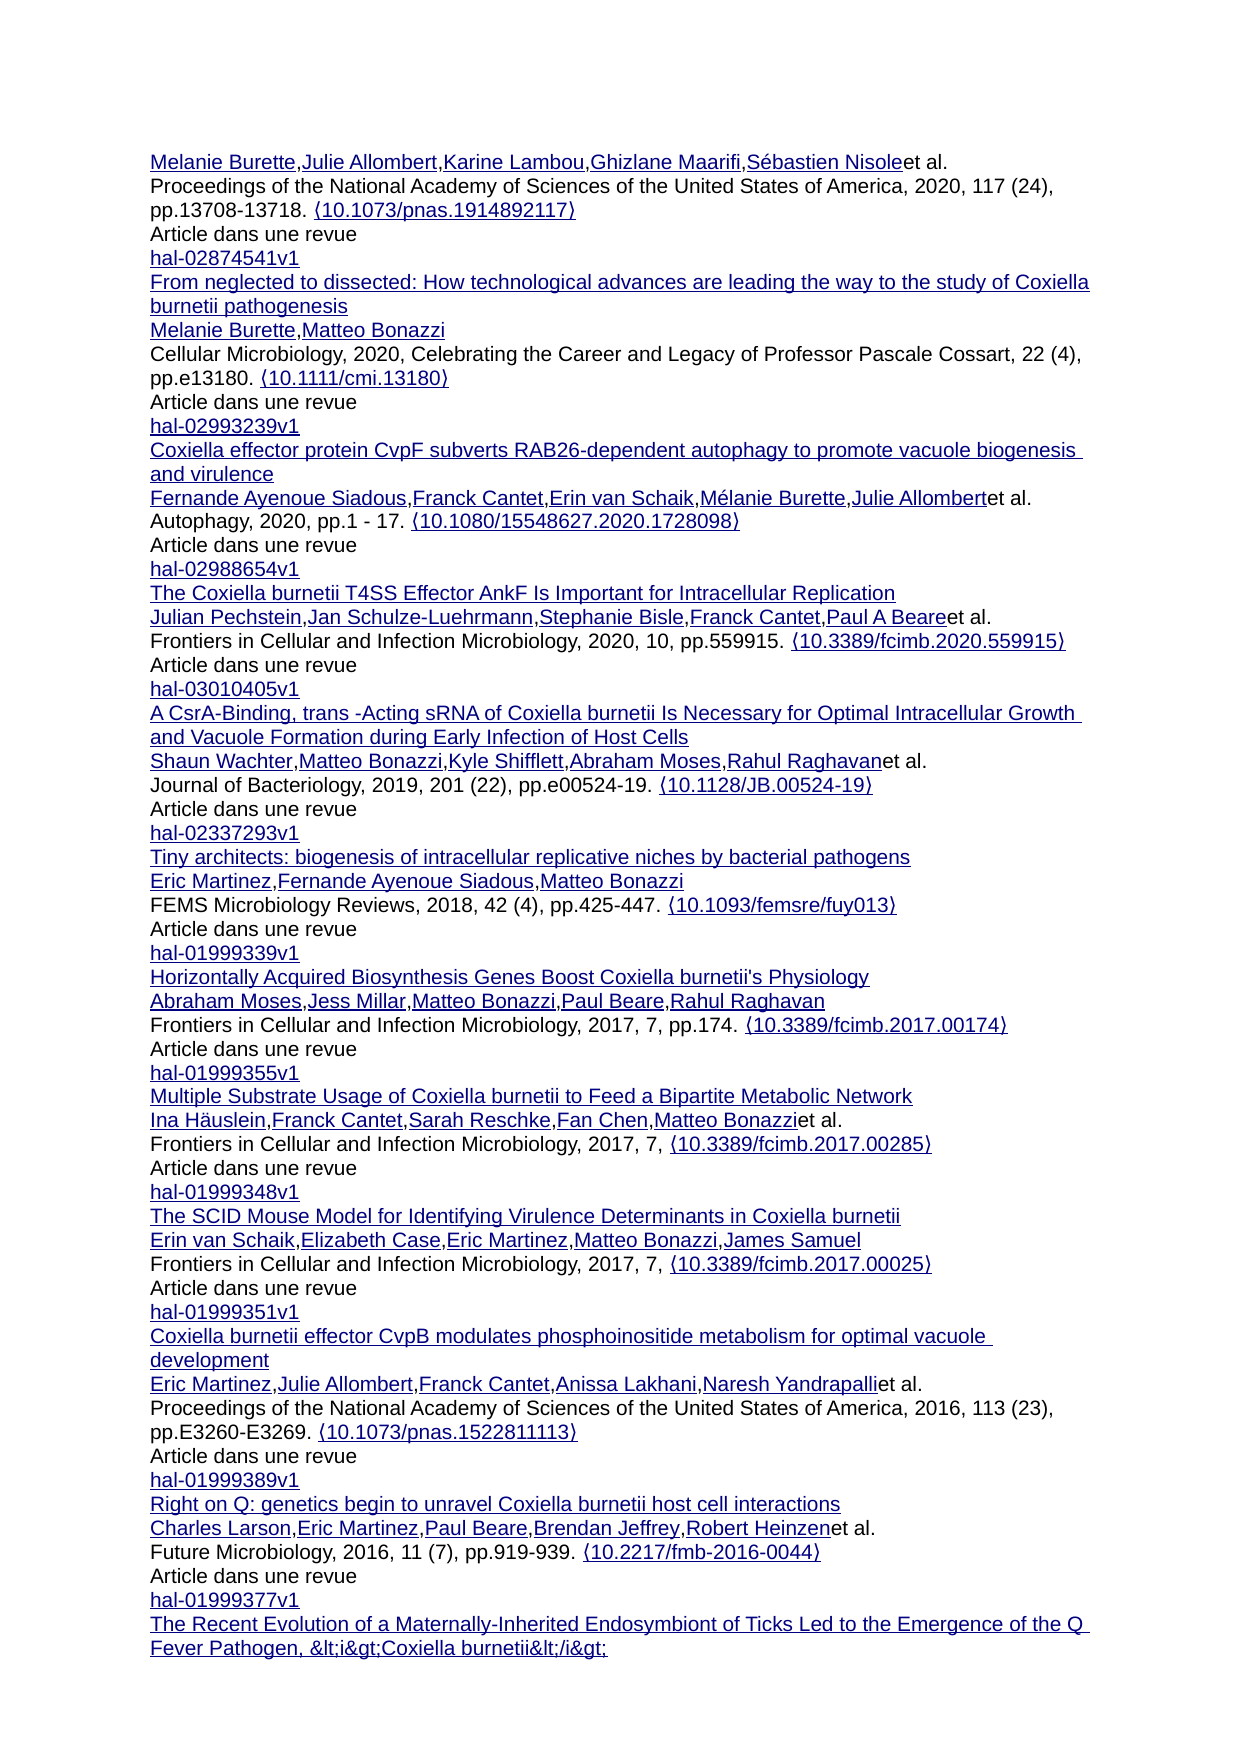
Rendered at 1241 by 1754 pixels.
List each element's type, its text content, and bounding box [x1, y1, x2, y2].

table_cell Fever Pathogen, &lt;i&gt;Coxiella burnetii&lt;/i&gt; [150, 1633, 1090, 1659]
table_cell Melanie Burette,Julie Allombert,Karine Lambou,Ghizlane Maarifi,Sébastien Nisoleet al. Proceedings of the National Academy of Sciences of the United States of America, 2020, 117 (24), pp.13708-13718. ⟨10.1073/pnas.1914892117⟩ Article dans une revue hal-02874541v1 [150, 150, 1090, 270]
table_cell Coxiella effector protein CvpF subverts RAB26-dependent autophagy to promote vacuole biogenesis and virulence Fernande Ayenoue Siadous,Franck Cantet,Erin van Schaik,Mélanie Burette,Julie Allombertet al. Autophagy, 2020, pp.1 - 17. ⟨10.1080/15548627.2020.1728098⟩ Article dans une revue hal-02988654v1 [150, 438, 1090, 581]
table_cell The SCID Mouse Model for Identifying Virulence Determinants in Coxiella burnetii Erin van Schaik,Elizabeth Case,Eric Martinez,Matteo Bonazzi,James Samuel Frontiers in Cellular and Infection Microbiology, 2017, 7, ⟨10.3389/fcimb.2017.00025⟩ Article dans une revue hal-01999351v1 [150, 1204, 1090, 1324]
table_cell burnetii pathogenesis Melanie Burette,Matteo Bonazzi Cellular Microbiology, 2020, Celebrating the Career and Legacy of Professor Pascale Cossart, 22 (4), pp.e13180. ⟨10.1111/cmi.13180⟩ Article dans une revue hal-02993239v1 [150, 292, 1090, 437]
table_cell Tiny architects: biogenesis of intracellular replicative niches by bacterial pathogens Eric Martinez,Fernande Ayenoue Siadous,Matteo Bonazzi FEMS Microbiology Reviews, 2018, 42 (4), pp.425-447. ⟨10.1093/femsre/fuy013⟩ Article dans une revue hal-01999339v1 [150, 845, 1090, 964]
table_cell Multiple Substrate Usage of Coxiella burnetii to Feed a Bipartite Metabolic Network Ina Häuslein,Franck Cantet,Sarah Reschke,Fan Chen,Matteo Bonazziet al. Frontiers in Cellular and Infection Microbiology, 2017, 7, ⟨10.3389/fcimb.2017.00285⟩ Article dans une revue hal-01999348v1 [150, 1084, 1090, 1204]
table_cell The Coxiella burnetii T4SS Effector AnkF Is Important for Intracellular Replication Julian Pechstein,Jan Schulze-Luehrmann,Stephanie Bisle,Franck Cantet,Paul A Beareet al. Frontiers in Cellular and Infection Microbiology, 2020, 10, pp.559915. ⟨10.3389/fcimb.2020.559915⟩ Article dans une revue hal-03010405v1 [150, 581, 1090, 701]
table_cell Right on Q: genetics begin to unravel Coxiella burnetii host cell interactions Charles Larson,Eric Martinez,Paul Beare,Brendan Jeffrey,Robert Heinzenet al. Future Microbiology, 2016, 11 (7), pp.919-939. ⟨10.2217/fmb-2016-0044⟩ Article dans une revue hal-01999377v1 [150, 1492, 1090, 1611]
table_cell From neglected to dissected: How technological advances are leading the way to the study of Coxiella [150, 270, 1090, 291]
table_cell A CsrA-Binding, trans -Acting sRNA of Coxiella burnetii Is Necessary for Optimal Intracellular Growth and Vacuole Formation during Early Infection of Host Cells Shaun Wachter,Matteo Bonazzi,Kyle Shifflett,Abraham Moses,Rahul Raghavanet al. Journal of Bacteriology, 2019, 201 (22), pp.e00524-19. ⟨10.1128/JB.00524-19⟩ Article dans une revue hal-02337293v1 [150, 701, 1090, 845]
table_cell Coxiella burnetii effector CvpB modulates phosphoinositide metabolism for optimal vacuole development Eric Martinez,Julie Allombert,Franck Cantet,Anissa Lakhani,Naresh Yandrapalliet al. Proceedings of the National Academy of Sciences of the United States of America, 2016, 113 (23), pp.E3260-E3269. ⟨10.1073/pnas.1522811113⟩ Article dans une revue hal-01999389v1 [150, 1324, 1090, 1492]
table_cell The Recent Evolution of a Maternally-Inherited Endosymbiont of Ticks Led to the Emergence of the Q [150, 1611, 1090, 1632]
table_cell Horizontally Acquired Biosynthesis Genes Boost Coxiella burnetii's Physiology Abraham Moses,Jess Millar,Matteo Bonazzi,Paul Beare,Rahul Raghavan Frontiers in Cellular and Infection Microbiology, 2017, 7, pp.174. ⟨10.3389/fcimb.2017.00174⟩ Article dans une revue hal-01999355v1 [150, 965, 1090, 1084]
